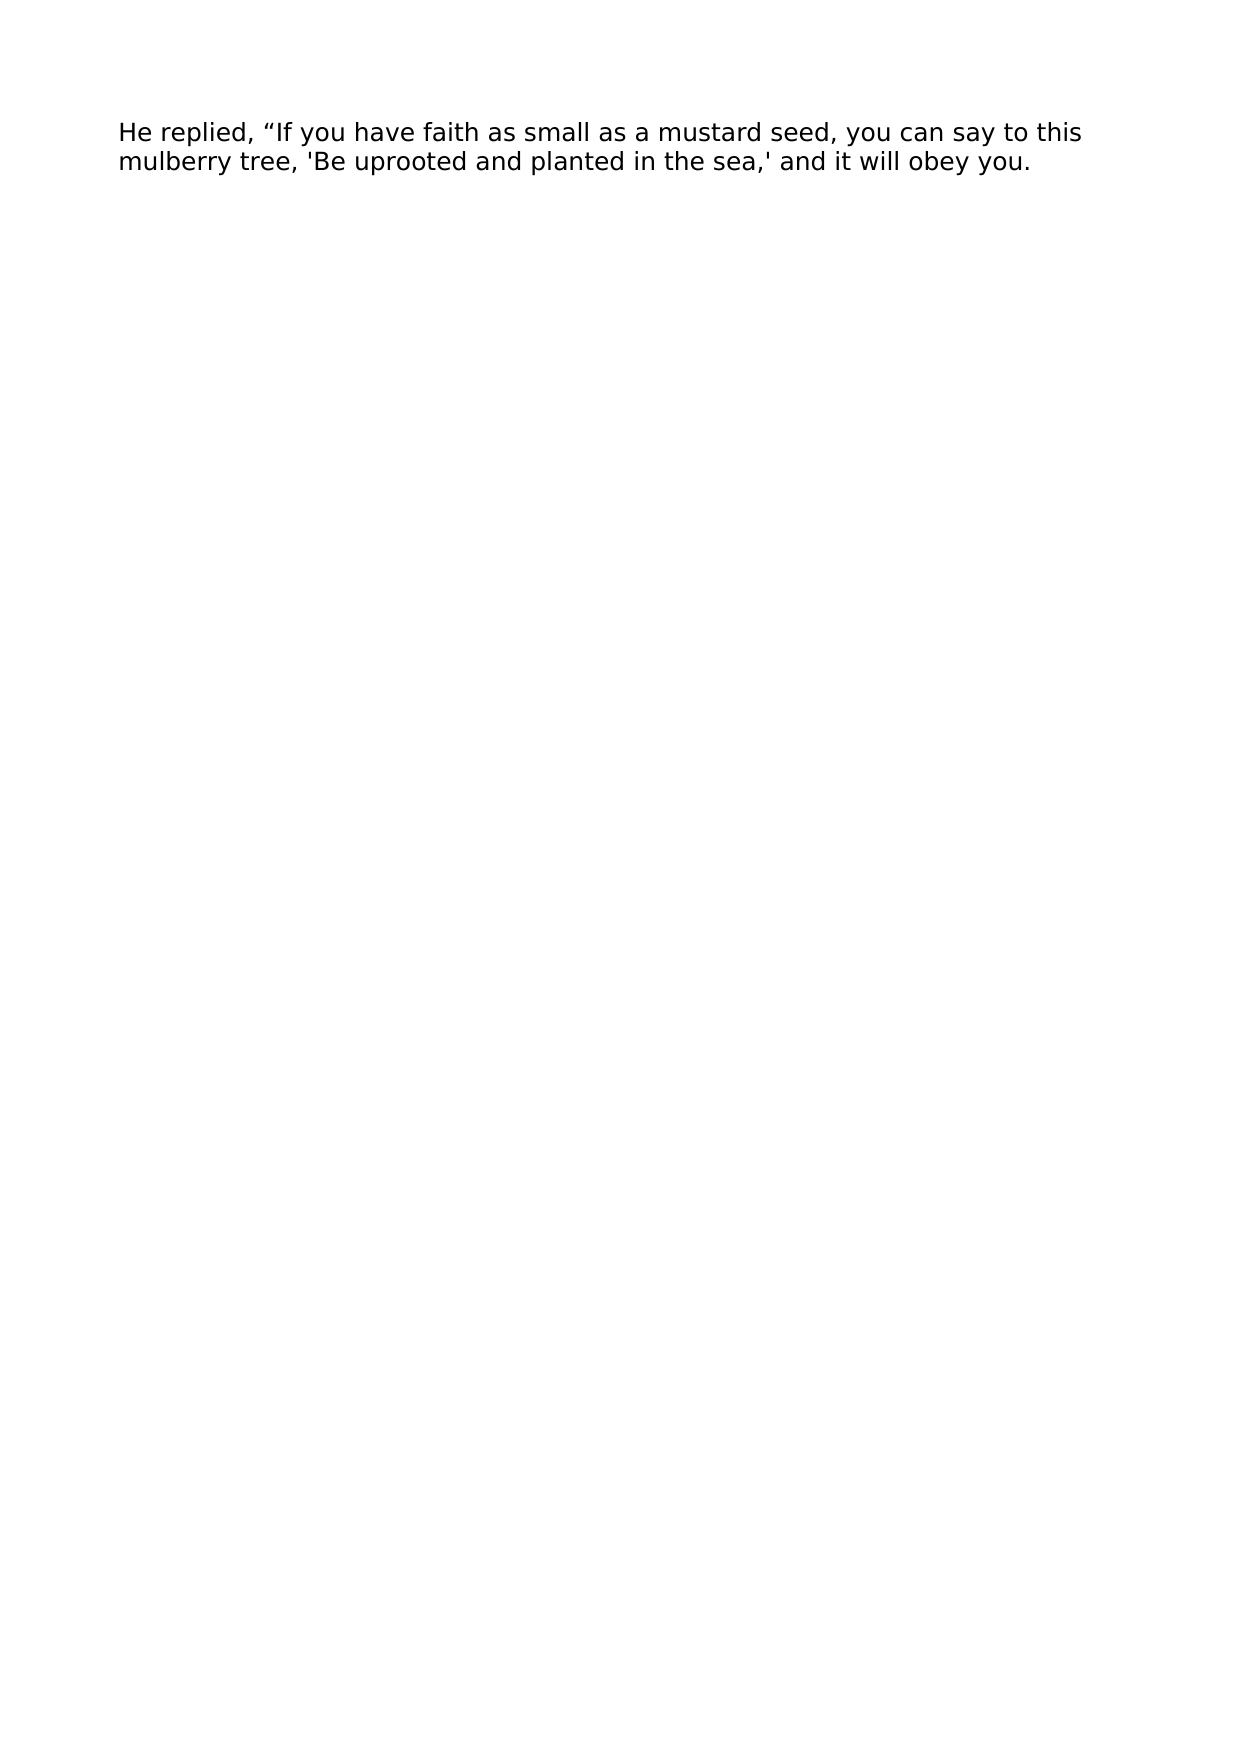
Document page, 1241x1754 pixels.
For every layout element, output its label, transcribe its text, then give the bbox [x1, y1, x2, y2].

text He replied, “If you have faith as small as a mustard seed, you can say to this mulberry tree, 'Be uprooted and planted in the sea,' and it will obey you. [118, 118, 1122, 176]
